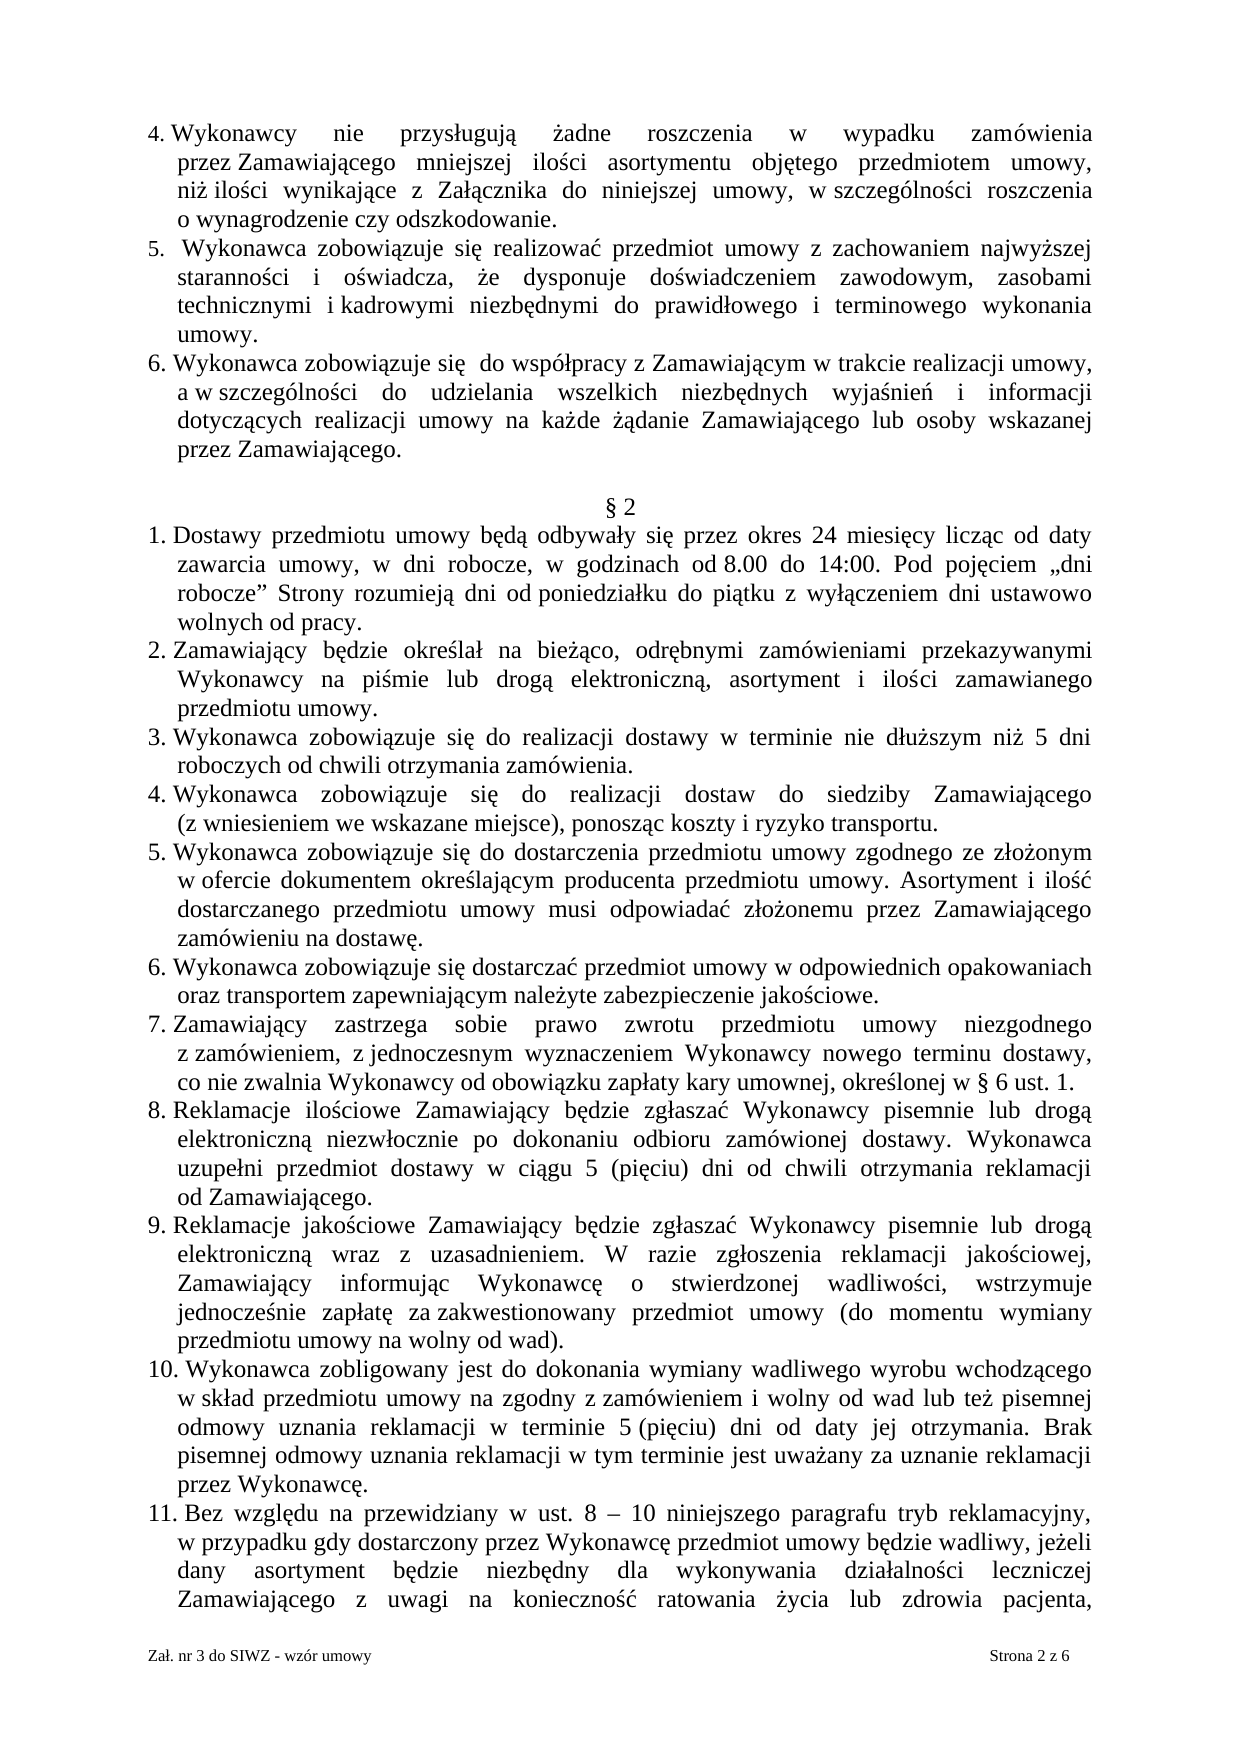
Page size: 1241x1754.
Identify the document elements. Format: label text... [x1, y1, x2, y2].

list Wykonawca zobowiązuje się do realizacji dostaw do siedziby Zamawiającego (z wniesieniem we wskazane miejsce), ponosząc koszty i ryzyko transportu. [148, 779, 1093, 837]
list Wykonawca zobowiązuje się do realizacji dostawy w terminie nie dłuższym niż 5 dni roboczych od chwili otrzymania zamówienia. [148, 722, 1093, 779]
list Wykonawca zobowiązuje się do współpracy z Zamawiającym w trakcie realizacji umowy, a w szczególności do udzielania wszelkich niezbędnych wyjaśnień i informacji dotyczących realizacji umowy na każde żądanie Zamawiającego lub osoby wskazanej przez Zamawiającego. [148, 348, 1093, 463]
list Wykonawca zobowiązuje się dostarczać przedmiot umowy w odpowiednich opakowaniach oraz transportem zapewniającym należyte zabezpieczenie jakościowe. [148, 952, 1093, 1009]
list Zamawiający będzie określał na bieżąco, odrębnymi zamówieniami przekazywanymi Wykonawcy na piśmie lub drogą elektroniczną, asortyment i ilości zamawianego przedmiotu umowy. [148, 636, 1093, 722]
list Reklamacje jakościowe Zamawiający będzie zgłaszać Wykonawcy pisemnie lub drogą elektroniczną wraz z uzasadnieniem. W razie zgłoszenia reklamacji jakościowej, Zamawiający informując Wykonawcę o stwierdzonej wadliwości, wstrzymuje jednocześnie zapłatę za zakwestionowany przedmiot umowy (do momentu wymiany przedmiotu umowy na wolny od wad). [148, 1211, 1093, 1354]
list Wykonawca zobligowany jest do dokonania wymiany wadliwego wyrobu wchodzącego w skład przedmiotu umowy na zgodny z zamówieniem i wolny od wad lub też pisemnej odmowy uznania reklamacji w terminie 5 (pięciu) dni od daty jej otrzymania. Brak pisemnej odmowy uznania reklamacji w tym terminie jest uważany za uznanie reklamacji przez Wykonawcę. [148, 1354, 1093, 1498]
list Dostawy przedmiotu umowy będą odbywały się przez okres 24 miesięcy licząc od daty zawarcia umowy, w dni robocze, w godzinach od 8.00 do 14:00. Pod pojęciem „dni robocze” Strony rozumieją dni od poniedziałku do piątku z wyłączeniem dni ustawowo wolnych od pracy. [148, 521, 1093, 636]
list Wykonawcy nie przysługują żadne roszczenia w wypadku zamówienia przez Zamawiającego mniejszej ilości asortymentu objętego przedmiotem umowy, niż ilości wynikające z Załącznika do niniejszej umowy, w szczególności roszczenia o wynagrodzenie czy odszkodowanie. [148, 118, 1093, 233]
list Reklamacje ilościowe Zamawiający będzie zgłaszać Wykonawcy pisemnie lub drogą elektroniczną niezwłocznie po dokonaniu odbioru zamówionej dostawy. Wykonawca uzupełni przedmiot dostawy w ciągu 5 (pięciu) dni od chwili otrzymania reklamacji od Zamawiającego. [148, 1096, 1093, 1211]
text § 2 [148, 492, 1093, 521]
list Zamawiający zastrzega sobie prawo zwrotu przedmiotu umowy niezgodnego z zamówieniem, z jednoczesnym wyznaczeniem Wykonawcy nowego terminu dostawy, co nie zwalnia Wykonawcy od obowiązku zapłaty kary umownej, określonej w § 6 ust. 1. [148, 1009, 1093, 1096]
list Wykonawca zobowiązuje się realizować przedmiot umowy z zachowaniem najwyższej staranności i oświadcza, że dysponuje doświadczeniem zawodowym, zasobami technicznymi i kadrowymi niezbędnymi do prawidłowego i terminowego wykonania umowy. [148, 233, 1093, 348]
list Wykonawca zobowiązuje się do dostarczenia przedmiotu umowy zgodnego ze złożonym w ofercie dokumentem określającym producenta przedmiotu umowy. Asortyment i ilość dostarczanego przedmiotu umowy musi odpowiadać złożonemu przez Zamawiającego zamówieniu na dostawę. [148, 837, 1093, 952]
list Bez względu na przewidziany w ust. 8 – 10 niniejszego paragrafu tryb reklamacyjny, w przypadku gdy dostarczony przez Wykonawcę przedmiot umowy będzie wadliwy, jeżeli dany asortyment będzie niezbędny dla wykonywania działalności leczniczej Zamawiającego z uwagi na konieczność ratowania życia lub zdrowia pacjenta, [148, 1498, 1093, 1613]
